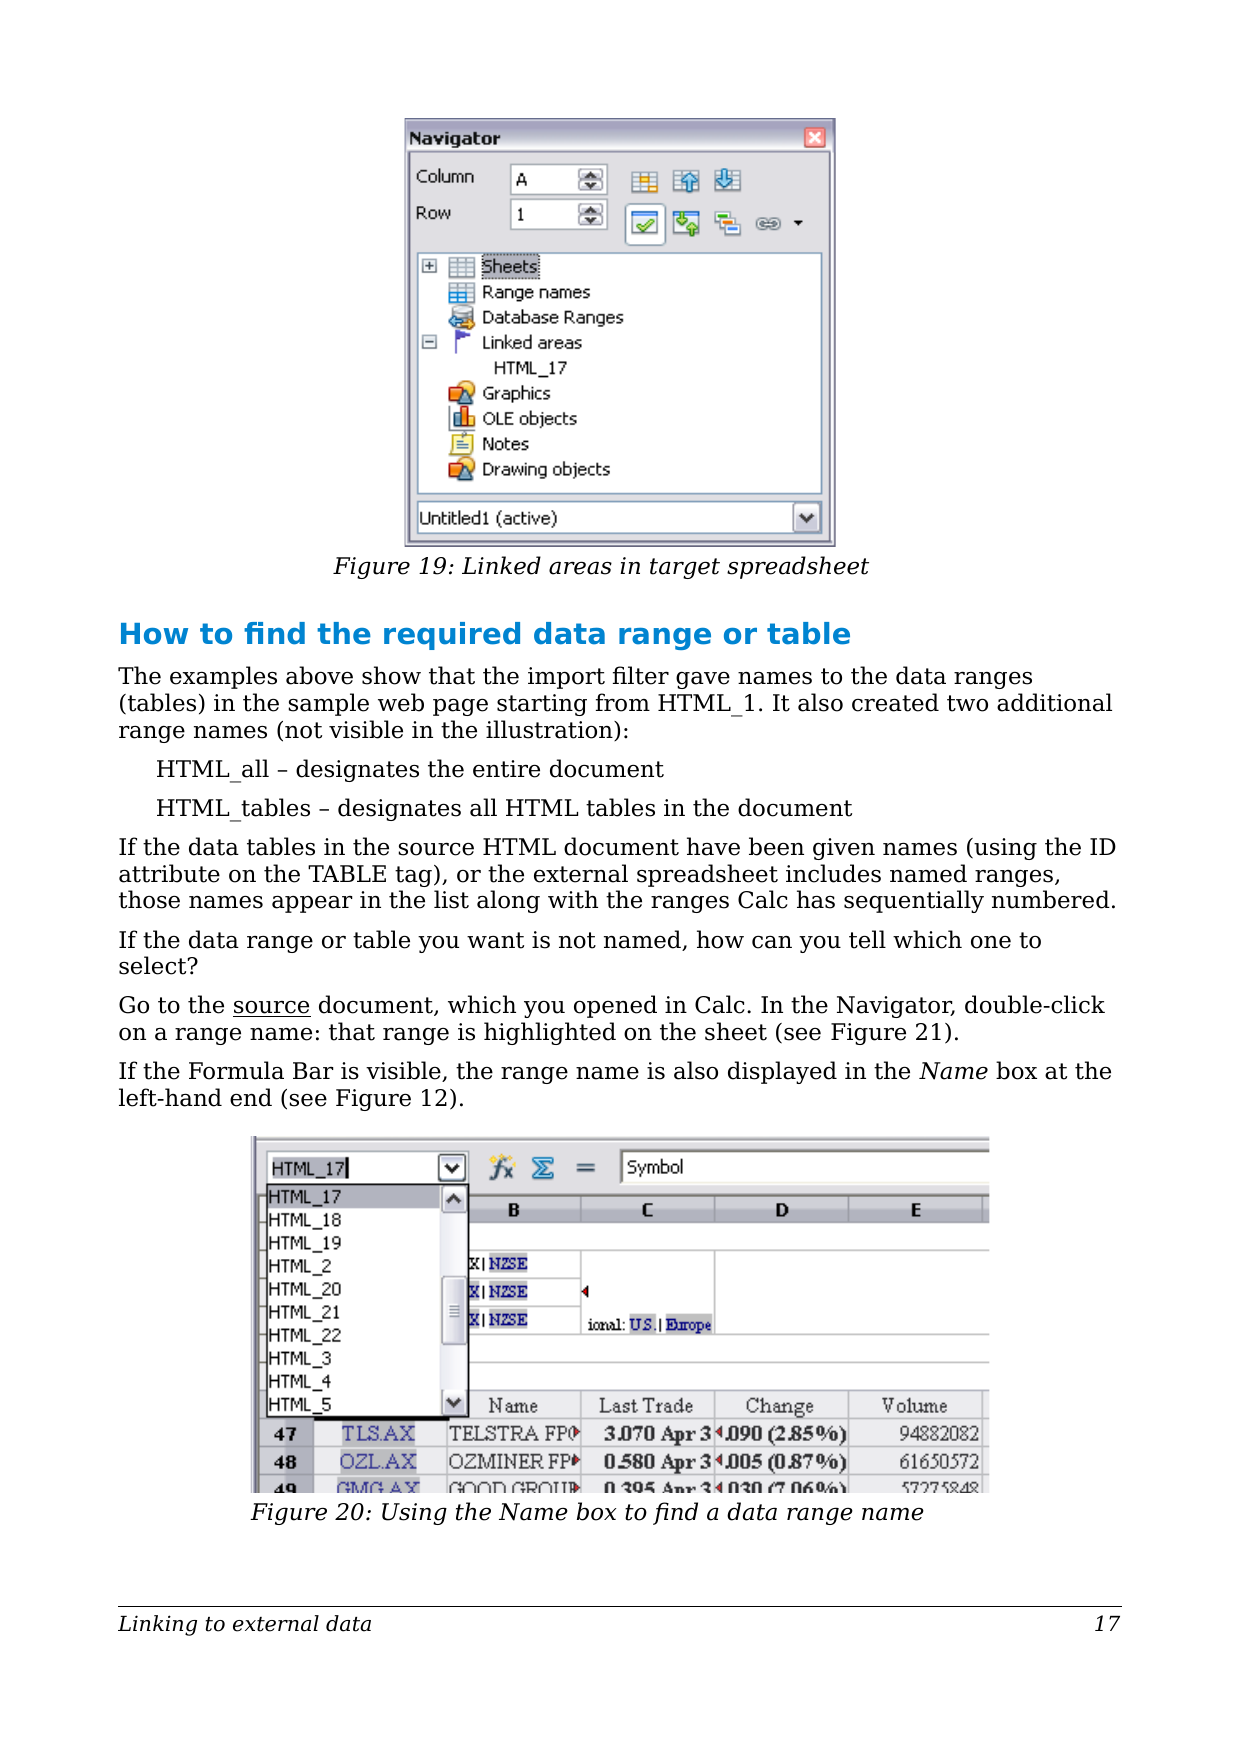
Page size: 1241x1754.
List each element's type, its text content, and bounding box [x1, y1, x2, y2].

picture [250, 1136, 990, 1493]
text If the data tables in the source HTML document have been given names (using the ID attribute on the TABLE tag), or the external spreadsheet includes named ranges, those names appear in the list along with the ranges Calc has sequentially numbered. [118, 834, 1122, 914]
text Go to the source document, which you opened in Calc. In the Navigator, double-click on a range name: that range is highlighted on the sheet (see Figure 21). [118, 993, 1122, 1046]
text HTML_all – designates the entire document [156, 756, 1122, 783]
text If the Formula Bar is visible, the range name is also displayed in the Name box at the left-hand end (see Figure 12). [118, 1058, 1122, 1112]
text Figure 19: Linked areas in target spreadsheet [333, 553, 907, 580]
text HTML_tables – designates all HTML tables in the document [156, 795, 1122, 822]
picture [404, 118, 836, 547]
text Figure 20: Using the Name box to find a data range name [251, 1499, 989, 1526]
text The examples above show that the import filter gave names to the data ranges (tables) in the sample web page starting from HTML_1. It also created two additional range names (not visible in the illustration): [118, 663, 1122, 743]
text If the data range or table you want is not named, how can you tell which one to select? [118, 927, 1122, 980]
subtitle How to find the required data range or table [118, 617, 1122, 651]
